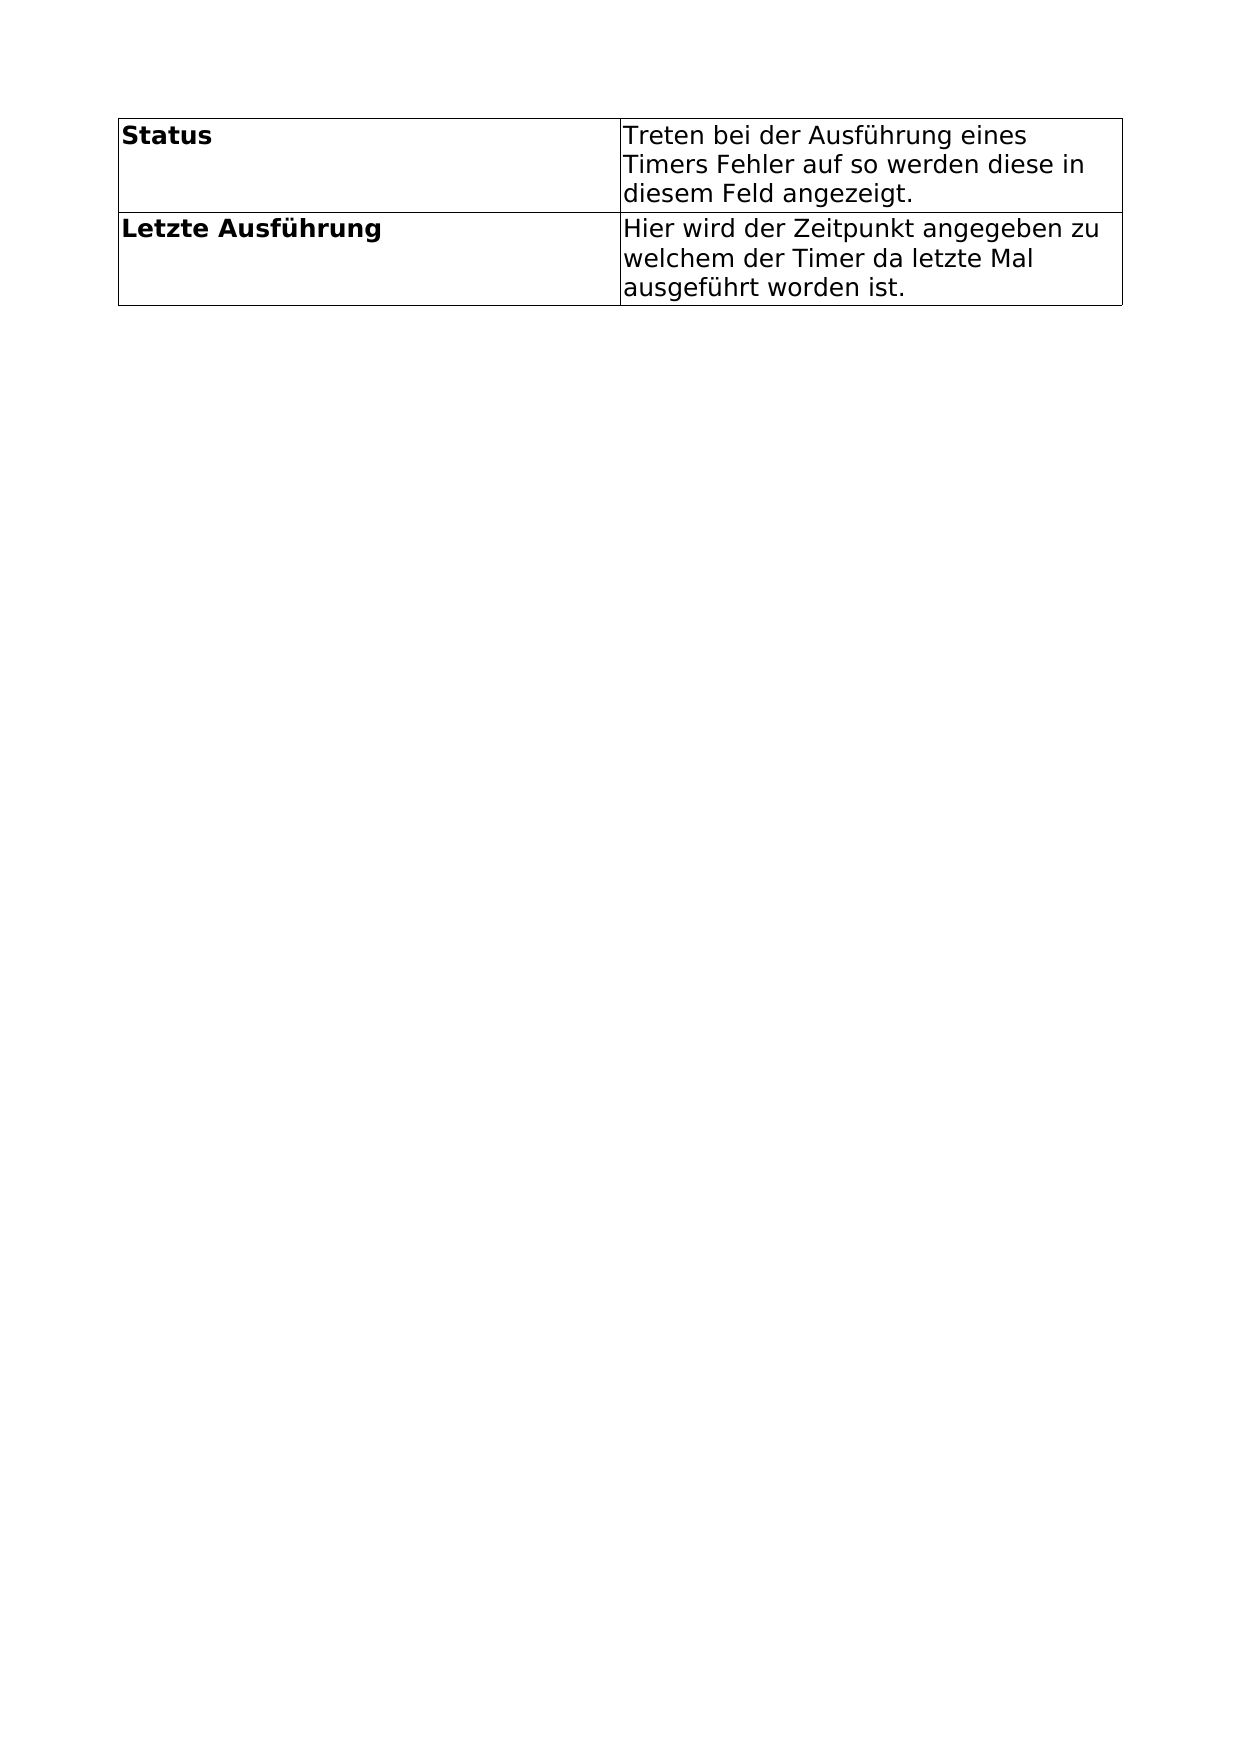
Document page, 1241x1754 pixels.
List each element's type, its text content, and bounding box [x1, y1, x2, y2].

table_cell Status [119, 119, 620, 212]
table_cell Hier wird der Zeitpunkt angegeben zu welchem der Timer da letzte Mal ausgeführt worden ist. [621, 213, 1122, 305]
table_cell Treten bei der Ausführung eines Timers Fehler auf so werden diese in diesem Feld angezeigt. [621, 119, 1122, 212]
table_cell Letzte Ausführung [119, 213, 620, 305]
